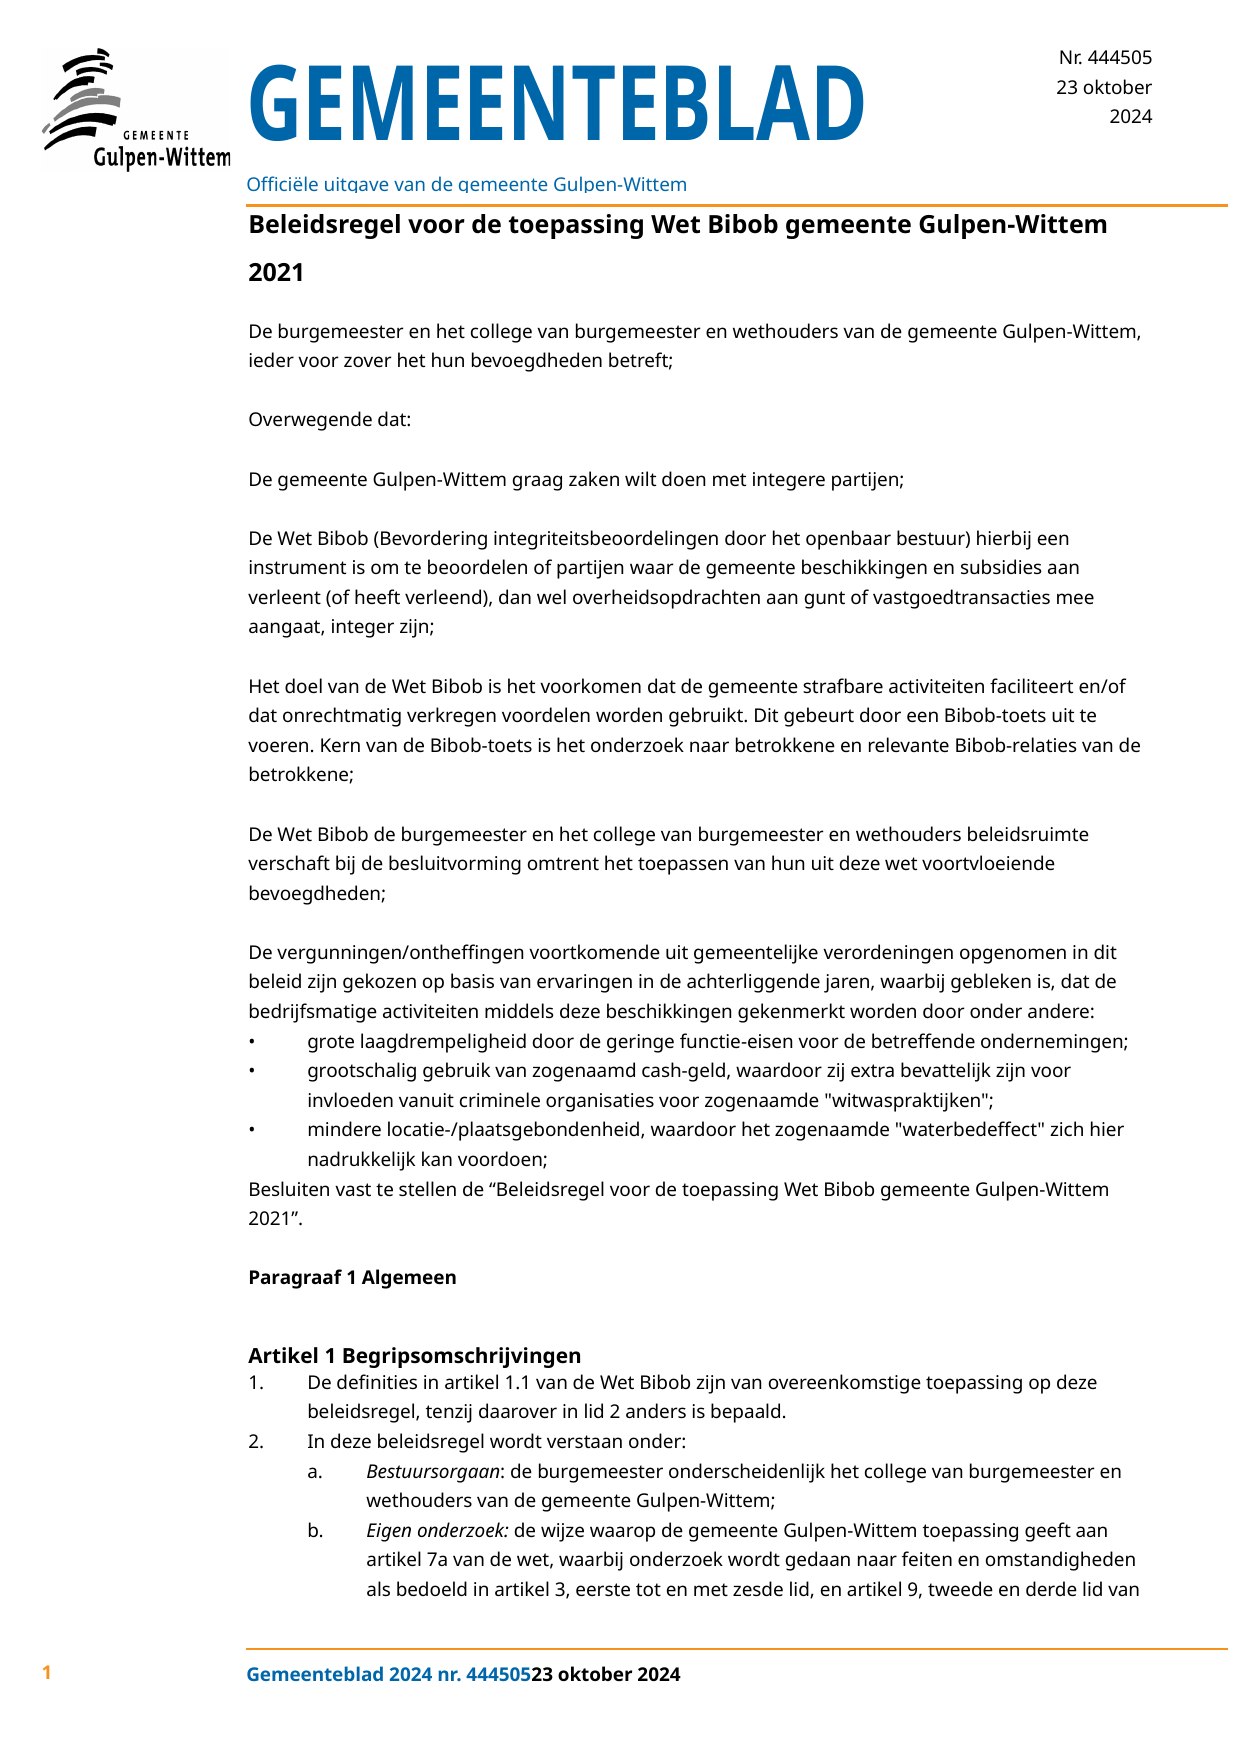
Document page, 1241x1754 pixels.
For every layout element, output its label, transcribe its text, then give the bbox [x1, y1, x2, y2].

text Beleidsregel voor de toepassing Wet Bibob gemeente Gulpen-Wittem 2021 [248, 207, 1152, 288]
text De Wet Bibob de burgemeester en het college van burgemeester en wethouders beleidsruimte verschaft bij de besluitvorming omtrent het toepassen van hun uit deze wet voortvloeiende bevoegdheden; [248, 821, 1152, 906]
list grootschalig gebruik van zogenaamd cash-geld, waardoor zij extra bevattelijk zijn voor invloeden vanuit criminele organisaties voor zogenaamde "witwaspraktijken"; [248, 1057, 1152, 1113]
list grote laagdrempeligheid door de geringe functie-eisen voor de betreffende ondernemingen; [248, 1028, 1152, 1054]
text Artikel 1 Begripsomschrijvingen [248, 1341, 1152, 1369]
picture [41, 47, 231, 172]
list Eigen onderzoek: de wijze waarop de gemeente Gulpen-Wittem toepassing geeft aan artikel 7a van de wet, waarbij onderzoek wordt gedaan naar feiten en omstandigheden als bedoeld in artikel 3, eerste tot en met zesde lid, en artikel 9, tweede en derde lid van [307, 1517, 1152, 1602]
list Bestuursorgaan: de burgemeester onderscheidenlijk het college van burgemeester en wethouders van de gemeente Gulpen-Wittem; [307, 1458, 1152, 1513]
text Overwegende dat: [248, 407, 1152, 432]
text Paragraaf 1 Algemeen [248, 1264, 1152, 1290]
text De vergunningen/ontheffingen voortkomende uit gemeentelijke verordeningen opgenomen in dit beleid zijn gekozen op basis van ervaringen in de achterliggende jaren, waarbij gebleken is, dat de bedrijfsmatige activiteiten middels deze beschikkingen gekenmerkt worden door onder andere: [248, 939, 1152, 1024]
text De burgemeester en het college van burgemeester en wethouders van de gemeente Gulpen-Wittem, ieder voor zover het hun bevoegdheden betreft; [248, 318, 1152, 373]
text Het doel van de Wet Bibob is het voorkomen dat de gemeente strafbare activiteiten faciliteert en/of dat onrechtmatig verkregen voordelen worden gebruikt. Dit gebeurt door een Bibob-toets uit te voeren. Kern van de Bibob-toets is het onderzoek naar betrokkene en relevante Bibob-relaties van de betrokkene; [248, 673, 1152, 787]
text Besluiten vast te stellen de “Beleidsregel voor de toepassing Wet Bibob gemeente Gulpen-Wittem 2021”. [248, 1176, 1152, 1231]
list In deze beleidsregel wordt verstaan onder: [248, 1428, 1152, 1454]
list De definities in artikel 1.1 van de Wet Bibob zijn van overeenkomstige toepassing op deze beleidsregel, tenzij daarover in lid 2 anders is bepaald. [248, 1369, 1152, 1424]
text De gemeente Gulpen-Wittem graag zaken wilt doen met integere partijen; [248, 466, 1152, 492]
text De Wet Bibob (Bevordering integriteitsbeoordelingen door het openbaar bestuur) hierbij een instrument is om te beoordelen of partijen waar de gemeente beschikkingen en subsidies aan verleent (of heeft verleend), dan wel overheidsopdrachten aan gunt of vastgoedtransacties mee aangaat, integer zijn; [248, 525, 1152, 639]
list mindere locatie-/plaatsgebondenheid, waardoor het zogenaamde "waterbedeffect" zich hier nadrukkelijk kan voordoen; [248, 1117, 1152, 1172]
